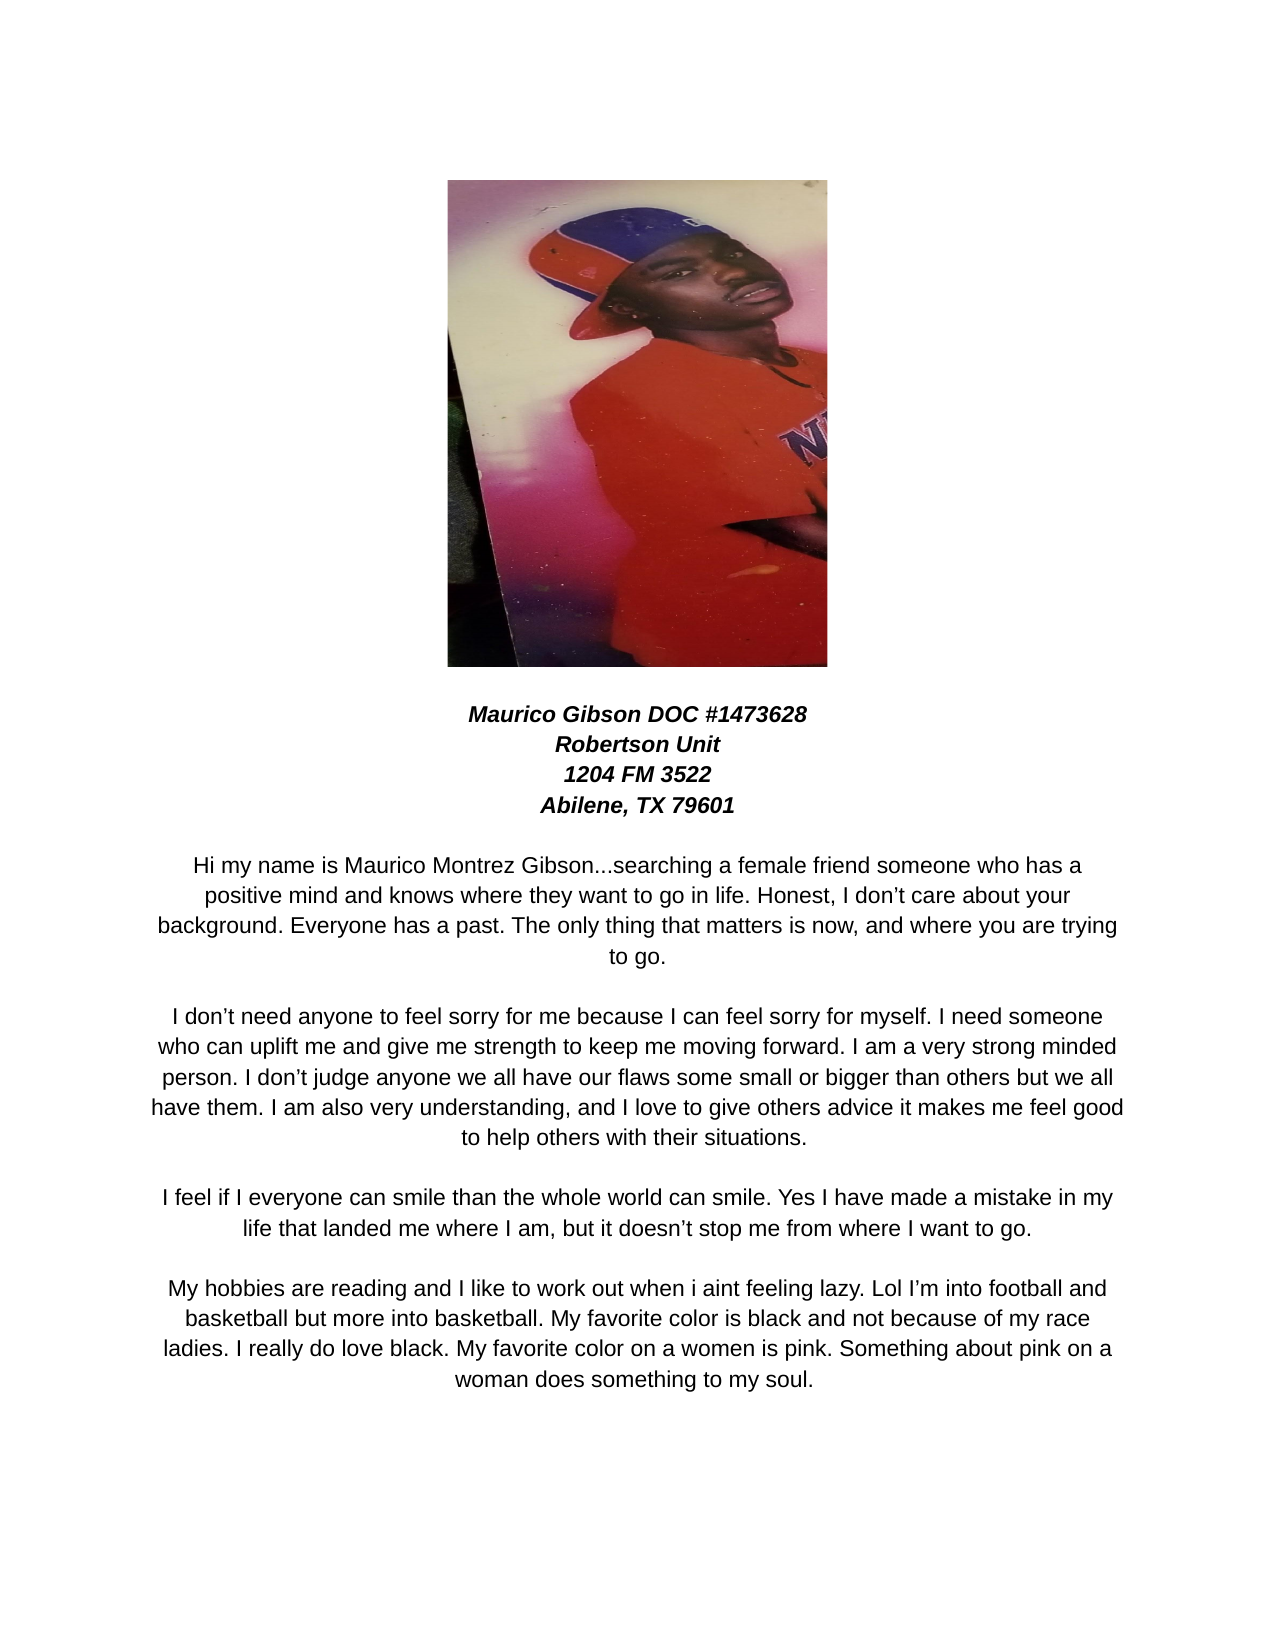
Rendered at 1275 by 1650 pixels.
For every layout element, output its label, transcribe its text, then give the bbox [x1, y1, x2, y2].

text Hi my name is Maurico Montrez Gibson...searching a female friend someone who has a positive mind and knows where they want to go in life. Honest, I don’t care about your background. Everyone has a past. The only thing that matters is now, and where you are trying to go. [150, 852, 1125, 969]
text 1204 FM 3522 [150, 761, 1125, 788]
text I don’t need anyone to feel sorry for me because I can feel sorry for myself. I need someone who can uplift me and give me strength to keep me moving forward. I am a very strong minded person. I don’t judge anyone we all have our flaws some small or bigger than others but we all have them. I am also very understanding, and I love to give others advice it makes me feel good to help others with their situations. [150, 1003, 1125, 1150]
picture [447, 180, 828, 667]
text Maurico Gibson DOC #1473628 [150, 701, 1125, 727]
text Robertson Unit [150, 731, 1125, 758]
text Abilene, TX 79601 [150, 792, 1125, 818]
text My hobbies are reading and I like to work out when i aint feeling lazy. Lol I’m into football and basketball but more into basketball. My favorite color is black and not because of my race ladies. I really do love black. My favorite color on a women is pink. Something about pink on a woman does something to my soul. [150, 1275, 1125, 1392]
text I feel if I everyone can smile than the whole world can smile. Yes I have made a mistake in my life that landed me where I am, but it doesn’t stop me from where I want to go. [150, 1184, 1125, 1241]
